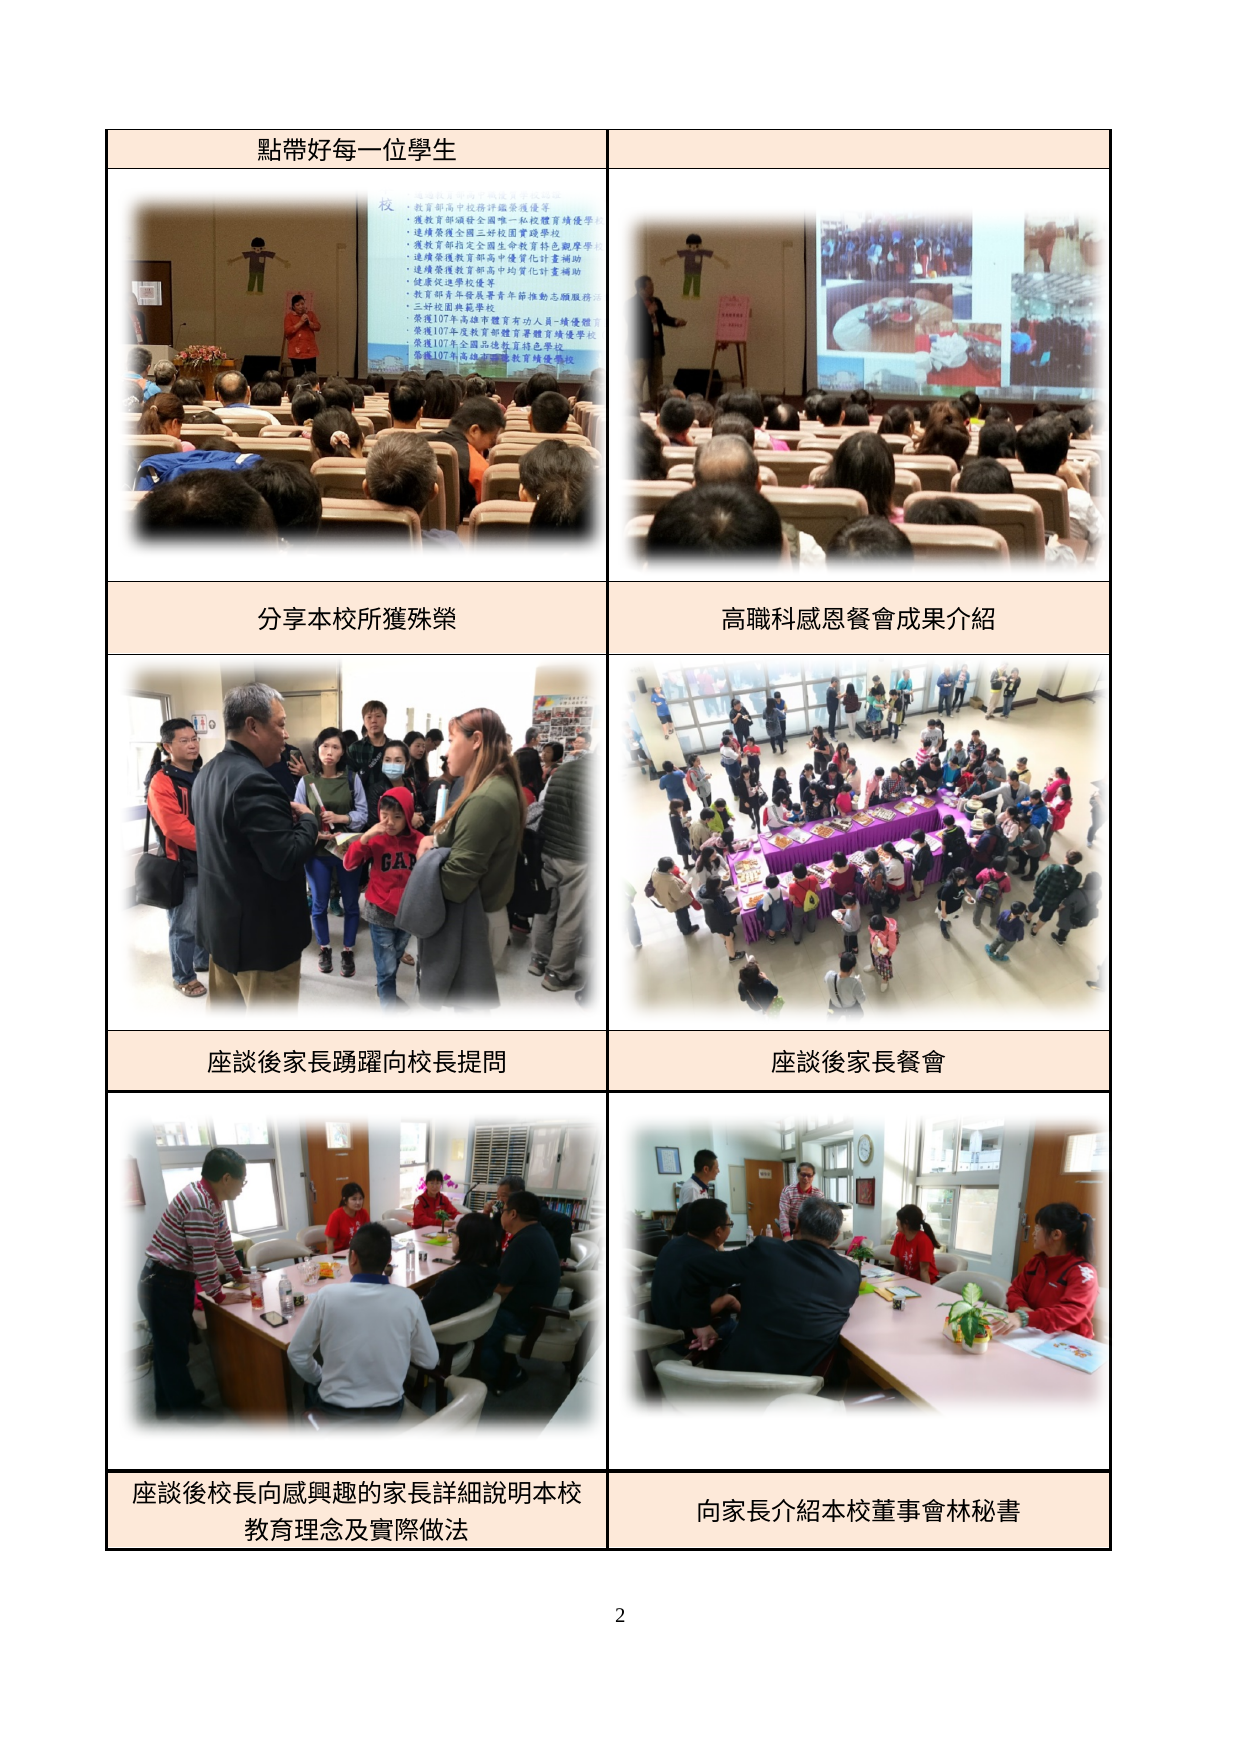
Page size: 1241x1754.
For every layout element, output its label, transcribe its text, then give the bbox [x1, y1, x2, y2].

picture [637, 673, 1094, 1007]
table_cell [108, 655, 606, 1029]
picture [144, 214, 585, 532]
table_cell 座談後家長踴躍向校長提問 [108, 1031, 606, 1090]
table_cell [108, 1093, 606, 1469]
picture [137, 1131, 591, 1423]
table_cell 座談後家長餐會 [609, 1031, 1109, 1090]
table_cell [609, 130, 1109, 168]
picture [639, 1133, 1096, 1399]
table_cell 分享本校所獲殊榮 [108, 582, 606, 653]
table_cell 高職科感恩餐會成果介紹 [609, 582, 1109, 653]
table_cell [609, 169, 1109, 581]
picture [139, 675, 584, 1000]
picture [644, 232, 1086, 551]
table_cell [609, 655, 1109, 1029]
table_cell [108, 169, 606, 581]
table_cell [609, 1093, 1109, 1469]
table_cell 點帶好每一位學生 [108, 130, 606, 168]
table_cell 向家長介紹本校董事會林秘書 [609, 1473, 1109, 1547]
table_cell 座談後校長向感興趣的家長詳細說明本校 教育理念及實際做法 [108, 1473, 606, 1547]
